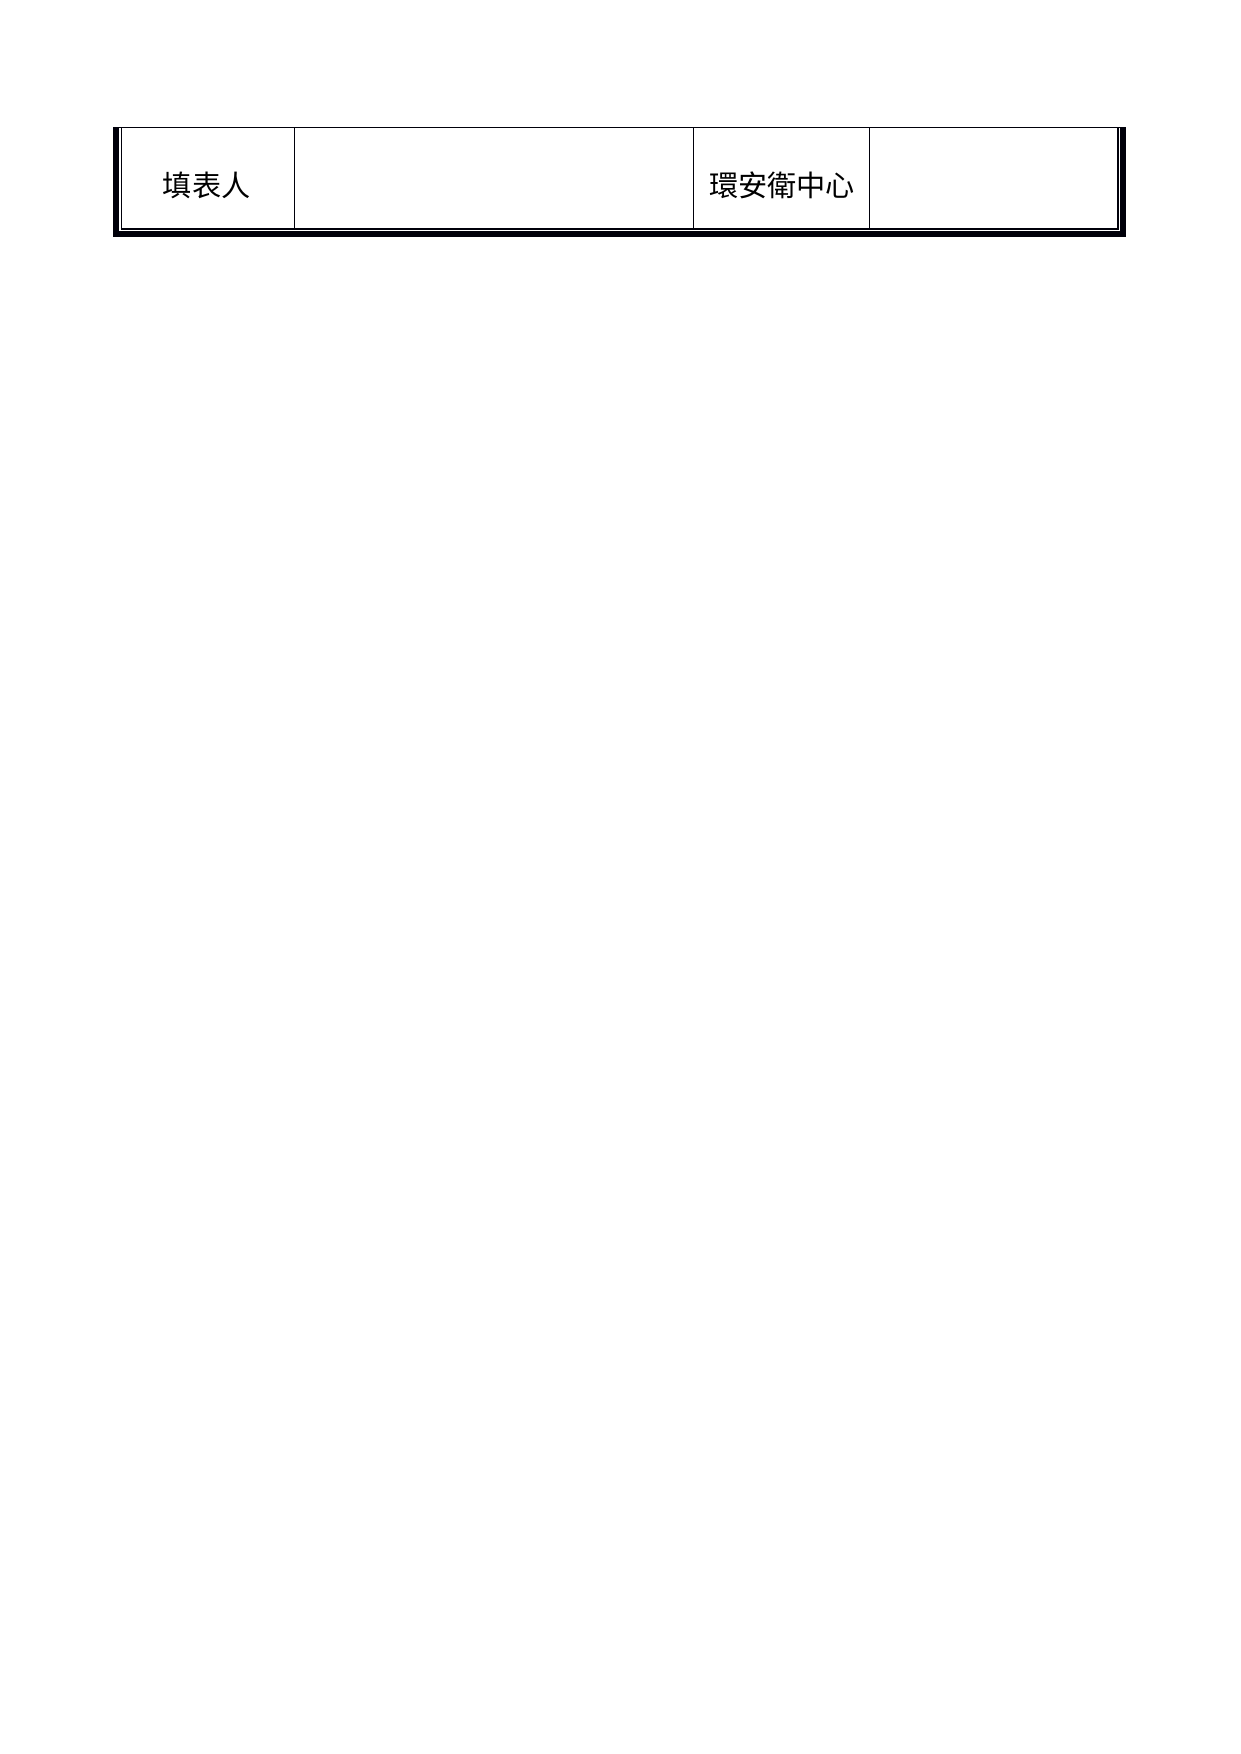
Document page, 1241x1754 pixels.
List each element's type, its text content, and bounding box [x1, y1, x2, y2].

table_cell [295, 128, 693, 228]
table_cell [870, 128, 1117, 228]
table_cell 填表人 [122, 128, 294, 228]
table_cell 環安衛中心 [694, 128, 869, 228]
